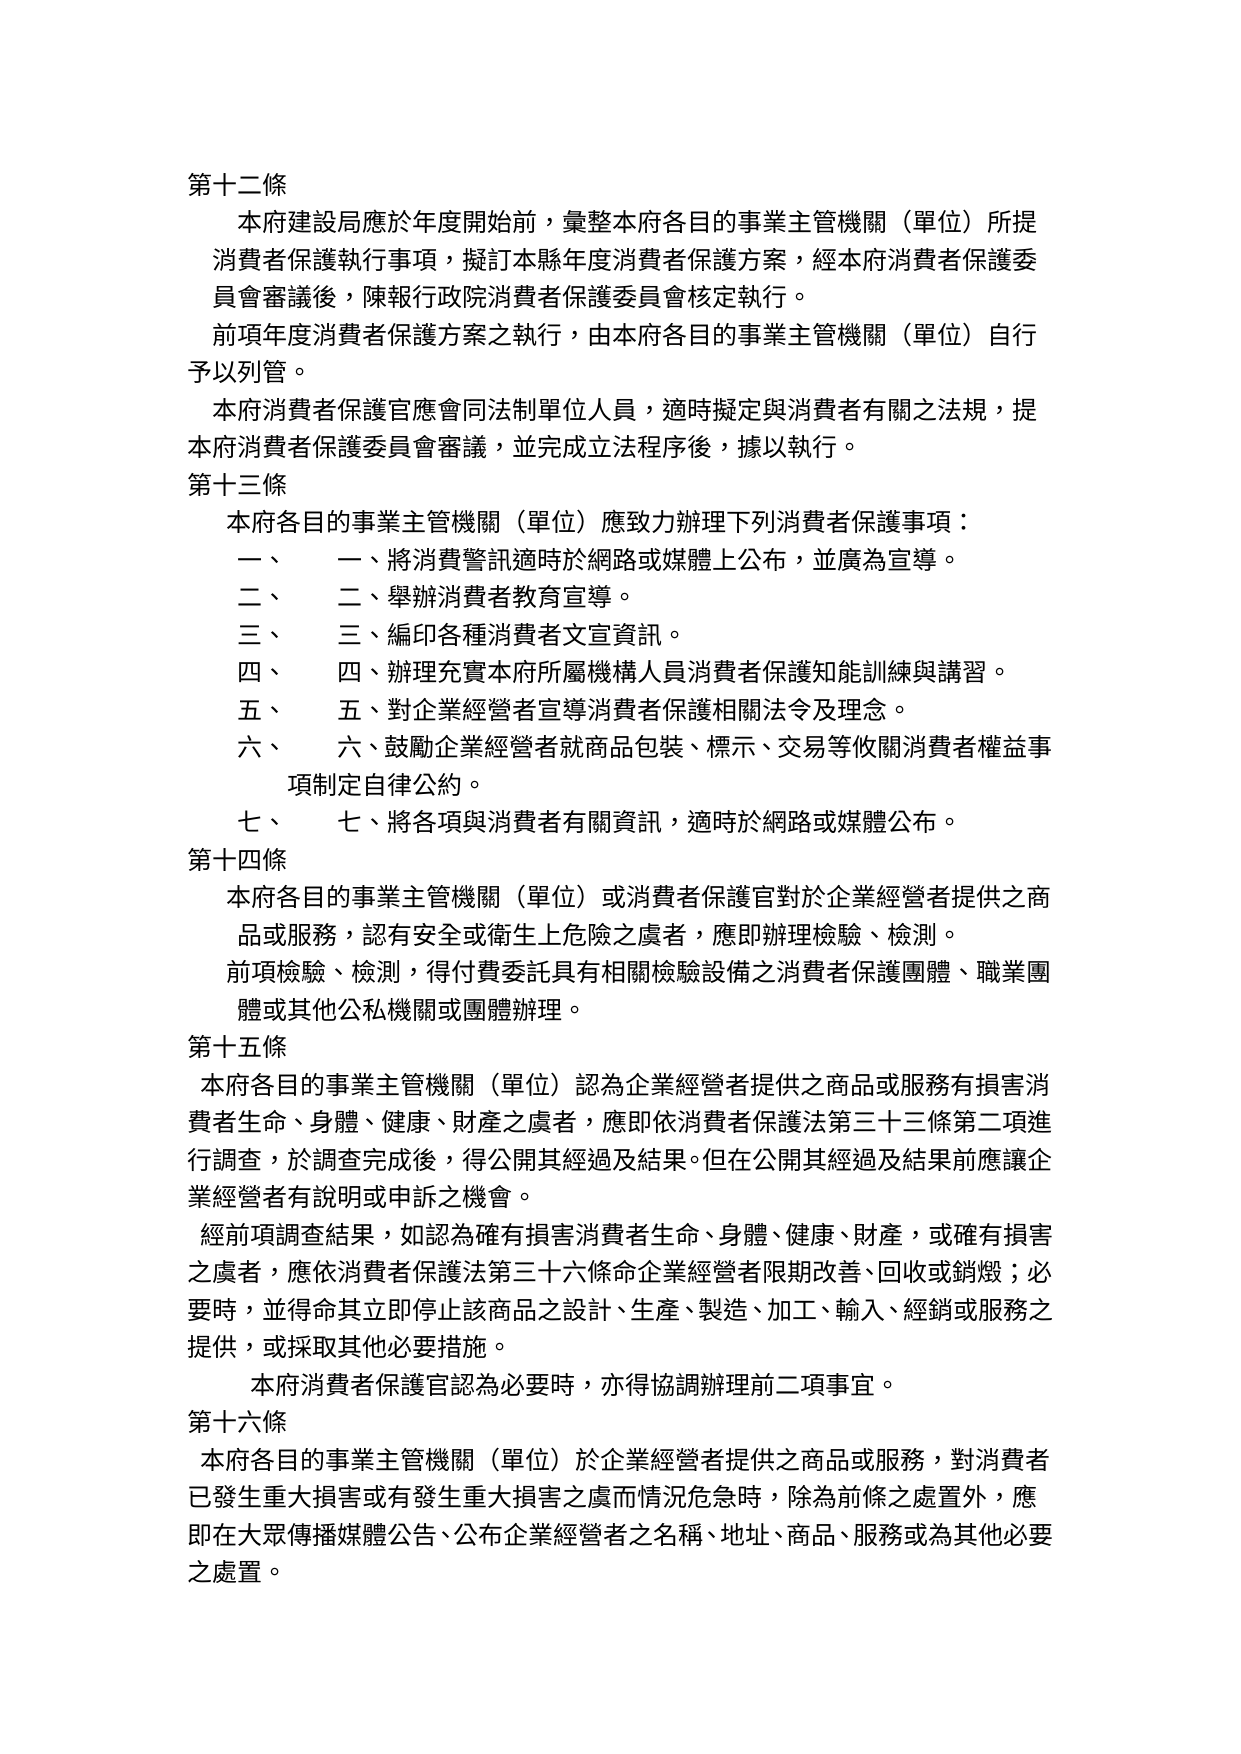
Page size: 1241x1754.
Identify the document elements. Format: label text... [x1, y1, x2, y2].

text 本府各目的事業主管機關（單位）認為企業經營者提供之商品或服務有損害消費者生命、身體、健康、財產之虞者，應即依消費者保護法第三十三條第二項進行調查，於調查完成後，得公開其經過及結果。但在公開其經過及結果前應讓企業經營者有說明或申訴之機會。 [187, 1064, 1053, 1214]
list 一、將消費警訊適時於網路或媒體上公布，並廣為宣導。 [237, 539, 1053, 577]
text 本府消費者保護官認為必要時，亦得協調辦理前二項事宜。 [187, 1364, 1053, 1402]
list 六、鼓勵企業經營者就商品包裝、標示、交易等攸關消費者權益事項制定自律公約。 [237, 727, 1053, 802]
text 第十五條 [187, 1027, 1053, 1064]
text 本府各目的事業主管機關（單位）於企業經營者提供之商品或服務，對消費者已發生重大損害或有發生重大損害之虞而情況危急時，除為前條之處置外，應即在大眾傳播媒體公告、公布企業經營者之名稱、地址、商品、服務或為其他必要之處置。 [187, 1439, 1053, 1589]
text 本府各目的事業主管機關（單位）或消費者保護官對於企業經營者提供之商品或服務，認有安全或衛生上危險之虞者，應即辦理檢驗、檢測。 [187, 877, 1053, 952]
list 三、編印各種消費者文宣資訊。 [237, 614, 1053, 652]
text 本府建設局應於年度開始前，彙整本府各目的事業主管機關（單位）所提消費者保護執行事項，擬訂本縣年度消費者保護方案，經本府消費者保護委員會審議後，陳報行政院消費者保護委員會核定執行。 [212, 202, 1053, 314]
list 二、舉辦消費者教育宣導。 [237, 577, 1053, 614]
text 第十二條 [187, 164, 1053, 202]
text 前項檢驗、檢測，得付費委託具有相關檢驗設備之消費者保護團體、職業團體或其他公私機關或團體辦理。 [187, 952, 1053, 1027]
text 第十三條 [187, 464, 1053, 502]
text 第十六條 [187, 1402, 1053, 1439]
text 前項年度消費者保護方案之執行，由本府各目的事業主管機關（單位）自行予以列管。 [187, 314, 1053, 389]
text 本府消費者保護官應會同法制單位人員，適時擬定與消費者有關之法規，提本府消費者保護委員會審議，並完成立法程序後，據以執行。 [187, 389, 1053, 464]
text 本府各目的事業主管機關（單位）應致力辦理下列消費者保護事項： [187, 502, 1053, 539]
list 四、辦理充實本府所屬機構人員消費者保護知能訓練與講習。 [237, 652, 1053, 689]
text 經前項調查結果，如認為確有損害消費者生命、身體、健康、財產，或確有損害之虞者，應依消費者保護法第三十六條命企業經營者限期改善、回收或銷燬；必要時，並得命其立即停止該商品之設計、生產、製造、加工、輸入、經銷或服務之提供，或採取其他必要措施。 [187, 1214, 1053, 1364]
list 五、對企業經營者宣導消費者保護相關法令及理念。 [237, 689, 1053, 727]
list 七、將各項與消費者有關資訊，適時於網路或媒體公布。 [237, 802, 1053, 839]
text 第十四條 [187, 839, 1053, 877]
